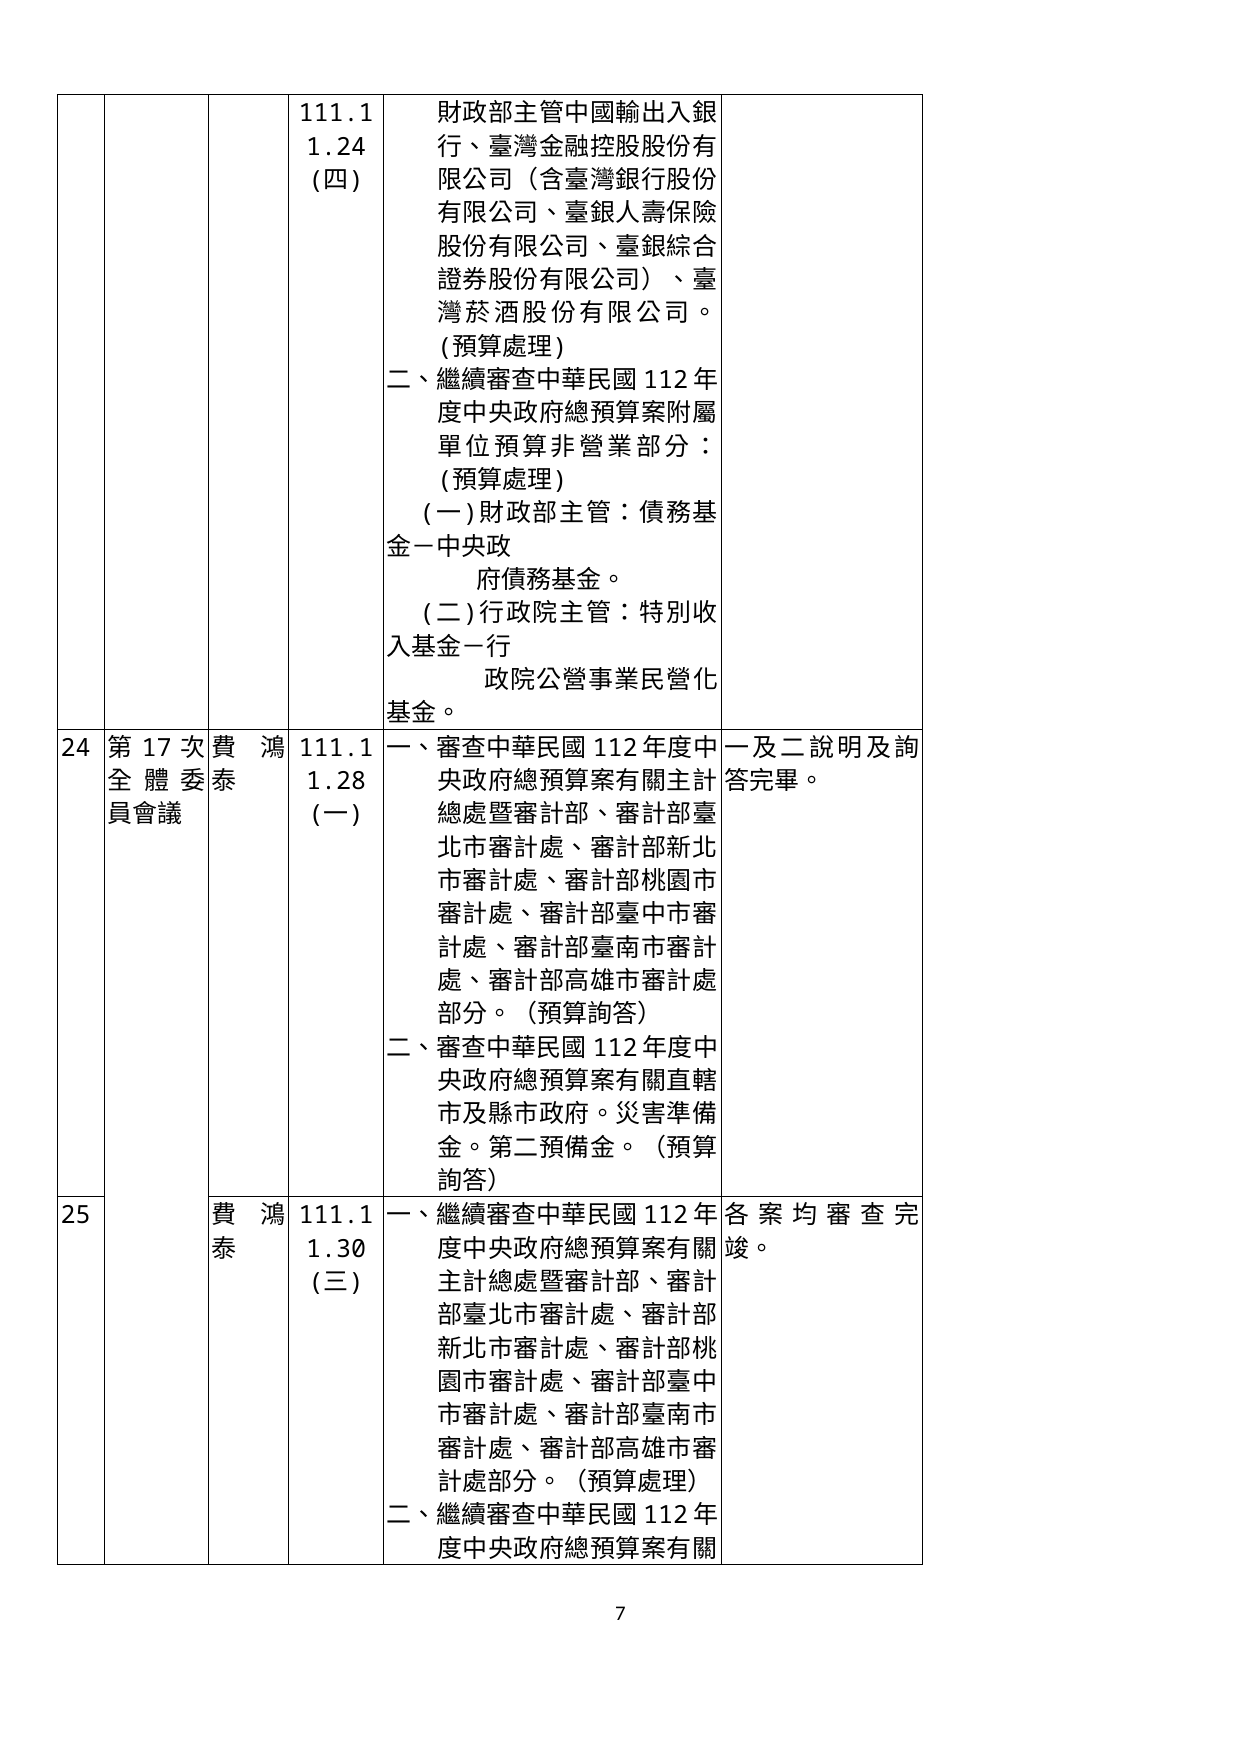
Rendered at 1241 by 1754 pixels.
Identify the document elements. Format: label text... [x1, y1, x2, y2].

table_cell [722, 95, 922, 728]
table_cell 第17次全體委員會議 [105, 730, 208, 1564]
table_cell [58, 95, 104, 728]
table_cell 25 [58, 1197, 104, 1564]
table_cell 111.11.28 (一) [289, 730, 383, 1196]
table_cell 111.11.24 (四) [289, 95, 383, 728]
table_cell 財政部主管中國輸出入銀行、臺灣金融控股股份有限公司（含臺灣銀行股份有限公司、臺銀人壽保險股份有限公司、臺銀綜合證券股份有限公司）、臺灣菸酒股份有限公司。(預算處理) 二、繼續審查中華民國112年度中央政府總預算案附屬單位預算非營業部分：(預算處理) (一)財政部主管：債務基金－中央政 府債務基金。 (二)行政院主管：特別收入基金－行 政院公營事業民營化基金。 [384, 95, 721, 728]
table_cell 一、審查中華民國112年度中央政府總預算案有關主計總處暨審計部、審計部臺北市審計處、審計部新北市審計處、審計部桃園市審計處、審計部臺中市審計處、審計部臺南市審計處、審計部高雄市審計處部分。（預算詢答） 二、審查中華民國112年度中央政府總預算案有關直轄市及縣市政府。災害準備金。第二預備金。（預算詢答） [384, 730, 721, 1196]
table_cell 各案均審查完竣。 [722, 1197, 922, 1564]
table_cell [105, 95, 208, 728]
table_cell [209, 95, 288, 728]
table_cell 24 [58, 730, 104, 1196]
table_cell 一及二說明及詢答完畢。 [722, 730, 922, 1196]
table_cell 一、繼續審查中華民國112年度中央政府總預算案有關主計總處暨審計部、審計部臺北市審計處、審計部新北市審計處、審計部桃園市審計處、審計部臺中市審計處、審計部臺南市審計處、審計部高雄市審計處部分。（預算處理） 二、繼續審查中華民國112年度中央政府總預算案有關 [384, 1197, 721, 1564]
table_cell 費鴻泰 [209, 1197, 288, 1564]
table_cell 費鴻泰 [209, 730, 288, 1196]
table_cell 111.11.30 (三) [289, 1197, 383, 1564]
